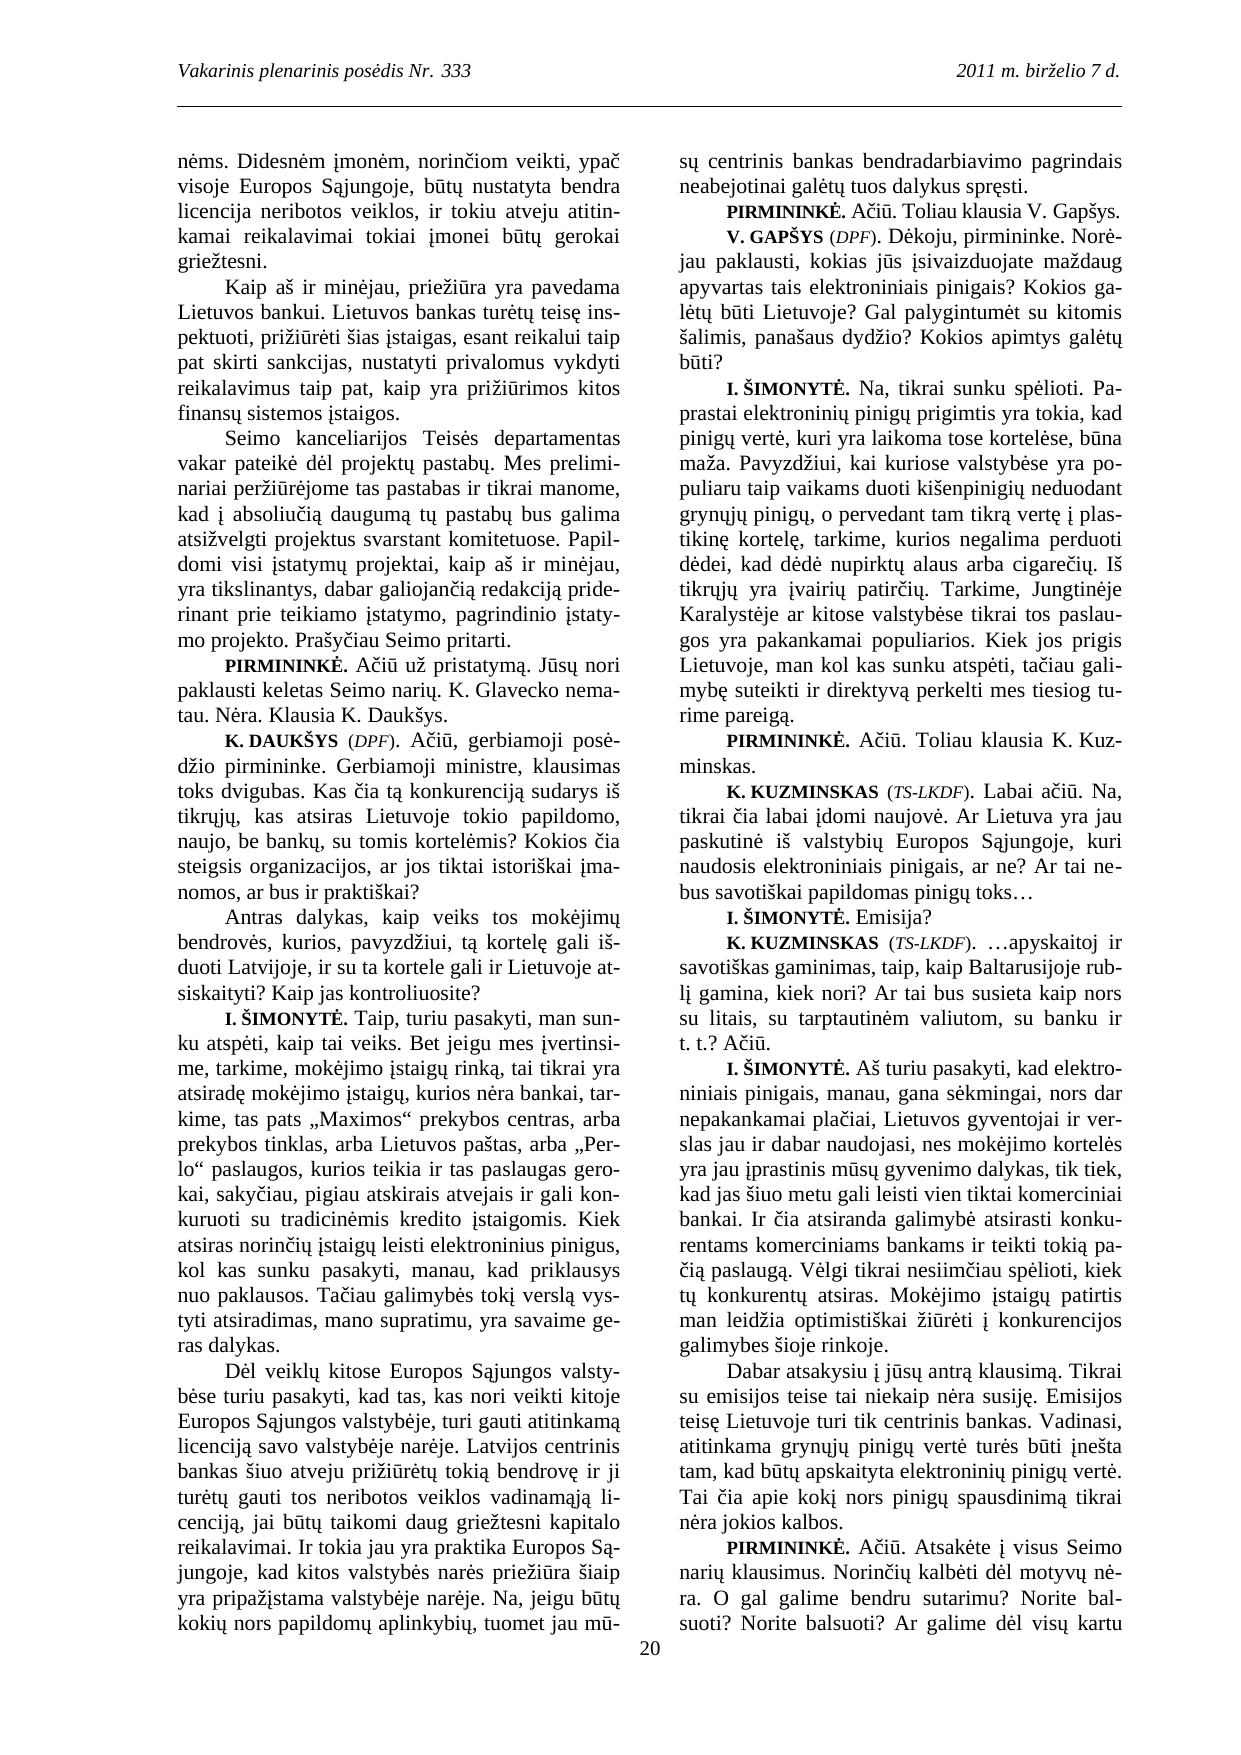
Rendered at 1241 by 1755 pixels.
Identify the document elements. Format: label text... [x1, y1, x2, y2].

text Ant­ras da­ly­kas, kaip veiks tos mo­kė­ji­mų ben­dro­vės, ku­rios, pa­vyz­džiui, tą kor­te­lę ga­li iš­duo­ti Lat­vi­jo­je, ir su ta kor­te­le ga­li ir Lie­tu­vo­je at­si­skai­ty­ti? Kaip jas kon­tro­liuo­si­te? [177, 904, 620, 1005]
text V. GAPŠYS (DPF). Dė­ko­ju, pir­mi­nin­ke. No­rė­jau pa­klaus­ti, ko­kias jūs įsi­vaiz­duo­ja­te maž­daug apy­var­tas tais elek­tro­ni­niais pi­ni­gais? Ko­kios ga­lė­tų bū­ti Lie­tu­vo­je? Gal pa­ly­gin­tu­mėt su ki­to­mis ša­li­mis, pa­na­šaus dy­džio? Ko­kios ap­im­tys ga­lė­tų bū­ti? [679, 223, 1122, 374]
text Da­bar at­sa­ky­siu į jū­sų an­trą klau­si­mą. Tik­rai su emi­si­jos tei­se tai nie­kaip nė­ra su­si­ję. Emi­si­jos tei­sę Lie­tu­vo­je tu­ri tik cen­tri­nis ban­kas. Va­di­na­si, ati­tin­ka­ma gry­nų­jų pi­ni­gų ver­tė tu­rės bū­ti įneš­ta tam, kad bū­tų ap­skai­ty­ta elek­tro­ni­nių pi­ni­gų ver­tė. Tai čia apie ko­kį nors pi­ni­gų spaus­di­ni­mą tik­rai nė­ra jo­kios kal­bos. [679, 1358, 1122, 1534]
text I. ŠIMONYTĖ. Taip, tu­riu pa­sa­ky­ti, man sun­ku at­spė­ti, kaip tai veiks. Bet jei­gu mes įver­tin­si­me, tar­ki­me, mo­kė­ji­mo įstai­gų rin­ką, tai tik­rai yra at­si­ra­dę mo­kė­ji­mo įstai­gų, ku­rios nė­ra ban­kai, tar­ki­me, tas pats „Ma­xi­mos“ pre­ky­bos cen­tras, ar­ba pre­ky­bos tin­klas, ar­ba Lie­tu­vos paš­tas, ar­ba „Per­lo“ pa­slau­gos, ku­rios tei­kia ir tas pa­slau­gas ge­ro­kai, sa­ky­čiau, pi­giau at­ski­rais at­ve­jais ir ga­li kon­ku­ruo­ti su tra­di­ci­nė­mis kre­di­to įstai­go­mis. Kiek at­si­ras no­rin­čių įstai­gų leis­ti elek­tro­ni­nius pi­ni­gus, kol kas sun­ku pa­sa­ky­ti, ma­nau, kad pri­klau­sys nuo pa­klau­sos. Ta­čiau ga­li­my­bės to­kį ver­slą vys­ty­ti at­si­ra­di­mas, ma­no su­pra­ti­mu, yra sa­vai­me ge­ras da­ly­kas. [177, 1005, 620, 1358]
text PIRMININKĖ. Ačiū už pri­sta­ty­mą. Jū­sų no­ri pa­klaus­ti ke­le­tas Sei­mo na­rių. K. Gla­vec­ko ne­ma­tau. Nė­ra. Klau­sia K. Dauk­šys. [177, 652, 620, 727]
text K. KUZMINSKAS (TS-LKDF). La­bai ačiū. Na, tik­rai čia la­bai įdo­mi nau­jo­vė. Ar Lie­tu­va yra jau pas­ku­ti­nė iš vals­ty­bių Eu­ro­pos Są­jun­go­je, ku­ri nau­do­sis elek­tro­ni­niais pi­ni­gais, ar ne? Ar tai ne­bus sa­vo­tiš­kai pa­pil­do­mas pi­ni­gų toks… [679, 778, 1122, 904]
text Sei­mo kan­ce­lia­ri­jos Tei­sės de­par­ta­men­tas va­kar pa­tei­kė dėl pro­jek­tų pa­sta­bų. Mes pre­li­mi­na­riai per­žiū­rė­jo­me tas pa­sta­bas ir tik­rai ma­no­me, kad į ab­so­liu­čią dau­gu­mą tų pa­sta­bų bus ga­li­ma at­si­žvelg­ti pro­jek­tus svars­tant ko­mi­te­tuo­se. Pa­pil­do­mi vi­si įsta­ty­mų pro­jek­tai, kaip aš ir mi­nė­jau, yra tiks­li­nan­tys, da­bar ga­lio­jan­čią re­dak­ci­ją pri­de­ri­nant prie tei­kia­mo įsta­ty­mo, pa­grin­di­nio įsta­ty­mo pro­jek­to. Pra­šy­čiau Sei­mo pri­tar­ti. [177, 425, 620, 652]
text Kaip aš ir mi­nė­jau, prie­žiū­ra yra pa­ve­da­ma Lie­tu­vos ban­kui. Lie­tu­vos ban­kas tu­rė­tų tei­sę ins­pek­tuo­ti, pri­žiū­rė­ti šias įstai­gas, esant rei­ka­lui taip pat skir­ti sank­ci­jas, nu­sta­ty­ti pri­va­lo­mus vyk­dy­ti rei­ka­la­vi­mus taip pat, kaip yra pri­žiū­ri­mos ki­tos fi­nan­sų sis­te­mos įstai­gos. [177, 274, 620, 425]
text nėms. Di­des­nėm įmo­nėm, no­rin­čiom veik­ti, ypač vi­so­je Eu­ro­pos Są­jun­go­je, bū­tų nu­sta­ty­ta ben­dra li­cen­ci­ja ne­ri­bo­tos veik­los, ir to­kiu at­ve­ju ati­tin­kamai rei­ka­la­vi­mai to­kiai įmo­nei bū­tų ge­ro­kai grie­žtes­ni. [177, 148, 620, 274]
text K. KUZMINSKAS (TS-LKDF). …apy­skai­toj ir sa­vo­tiš­kas ga­mi­ni­mas, taip, kaip Bal­ta­ru­si­jo­je rub­lį ga­mi­na, kiek no­ri? Ar tai bus su­sieta kaip nors su li­tais, su tarp­tau­ti­nėm va­liu­tom, su ban­ku ir t. t.? Ačiū. [679, 929, 1122, 1055]
text Dėl veik­lų ki­to­se Eu­ro­pos Są­jun­gos vals­ty­bė­se tu­riu pa­sa­ky­ti, kad tas, kas no­ri veik­ti ki­to­je Eu­ro­pos Są­jun­gos vals­ty­bė­je, tu­ri gau­ti ati­tin­ka­mą li­cen­ci­ją sa­vo vals­ty­bė­je na­rė­je. Lat­vi­jos cen­tri­nis ban­kas šiuo at­ve­ju pri­žiū­rė­tų to­kią ben­dro­vę ir ji tu­rė­tų gau­ti tos ne­ri­bo­tos veik­los va­di­na­mą­ją li­cen­ci­ją, jai bū­tų tai­ko­mi daug griež­tes­ni ka­pi­ta­lo rei­ka­la­vi­mai. Ir to­kia jau yra prak­ti­ka Eu­ro­pos Są­jun­go­je, kad ki­tos vals­ty­bės na­rės prie­žiū­ra šiaip yra pri­pa­žįs­ta­ma vals­ty­bė­je na­rė­je. Na, jei­gu bū­tų ko­kių nors pa­pil­do­mų ap­lin­ky­bių, tuo­met jau mū­ [177, 1358, 620, 1635]
text K. DAUKŠYS (DPF). Ačiū, ger­bia­mo­ji po­sė­džio pir­mi­nin­ke. Ger­bia­mo­ji mi­nist­re, klau­si­mas toks dvi­gu­bas. Kas čia tą kon­ku­ren­ci­ją su­da­rys iš tik­rų­jų, kas at­si­ras Lie­tu­vo­je to­kio pa­pil­do­mo, nau­jo, be ban­kų, su to­mis kor­te­lė­mis? Ko­kios čia steig­sis or­ga­ni­za­ci­jos, ar jos tik­tai is­to­riš­kai įma­no­mos, ar bus ir prak­tiš­kai? [177, 727, 620, 904]
text PIRMININKĖ. Ačiū. At­sa­kė­te į vi­sus Sei­mo na­rių klau­si­mus. No­rin­čių kal­bė­ti dėl mo­ty­vų nė­ra. O gal ga­li­me ben­dru su­ta­ri­mu? No­ri­te bal­suoti? No­ri­te bal­suo­ti? Ar ga­li­me dėl vi­sų kar­tu [679, 1534, 1122, 1635]
text I. ŠIMONYTĖ. Emi­si­ja? [679, 904, 1122, 929]
text PIRMININKĖ. Ačiū. To­liau klau­sia V. Gap­šys. [679, 198, 1122, 223]
text I. ŠIMONYTĖ. Aš tu­riu pa­sa­ky­ti, kad elek­tro­ni­niais pi­ni­gais, ma­nau, ga­na sėk­min­gai, nors dar ne­pa­kan­ka­mai pla­čiai, Lie­tu­vos gy­ven­to­jai ir ver­slas jau ir da­bar nau­do­ja­si, nes mo­kė­ji­mo kor­te­lės yra jau įpras­ti­nis mū­sų gy­ve­ni­mo da­ly­kas, tik tiek, kad jas šiuo me­tu ga­li leis­ti vien tik­tai ko­mer­ci­niai ban­kai. Ir čia at­si­ran­da ga­li­my­bė at­si­ras­ti kon­ku­ren­tams ko­mer­ci­niams ban­kams ir teik­ti to­kią pa­čią pa­slau­gą. Vėl­gi tik­rai ne­si­im­čiau spė­lio­ti, kiek tų kon­ku­ren­tų at­si­ras. Mo­kė­ji­mo įstai­gų pa­tir­tis man lei­džia op­ti­mis­tiš­kai žiū­rė­ti į kon­ku­ren­ci­jos ga­li­my­bes šio­je rin­ko­je. [679, 1055, 1122, 1358]
text sų cen­tri­nis ban­kas ben­dra­dar­bia­vi­mo pa­grin­dais ne­abe­jo­ti­nai ga­lė­tų tuos da­ly­kus spręs­ti. [679, 148, 1122, 198]
text PIRMININKĖ. Ačiū. To­liau klau­sia K. Kuz­mins­kas. [679, 727, 1122, 778]
text I. ŠIMONYTĖ. Na, tik­rai sun­ku spė­lio­ti. Pa­pras­tai elek­tro­ni­nių pi­ni­gų pri­gim­tis yra to­kia, kad pi­ni­gų ver­tė, ku­ri yra lai­ko­ma to­se kor­te­lė­se, bū­na ma­ža. Pa­vyz­džiui, kai ku­rio­se vals­ty­bė­se yra po­pu­lia­ru taip vai­kams duo­ti ki­šen­pi­ni­gių ne­duo­dant gry­nų­jų pi­ni­gų, o per­ve­dant tam tik­rą ver­tę į plas­ti­ki­nę kor­te­lę, tar­ki­me, ku­rios ne­ga­li­ma per­duo­ti dė­dei, kad dė­dė nu­pirk­tų alaus ar­ba ci­ga­re­čių. Iš tik­rų­jų yra įvai­rių pa­tir­čių. Tar­ki­me, Jung­ti­nė­je Ka­ra­lys­tė­je ar ki­to­se vals­ty­bė­se tik­rai tos pa­slau­gos yra pa­kan­ka­mai po­pu­lia­rios. Kiek jos pri­gis Lie­tu­vo­je, man kol kas sun­ku at­spė­ti, ta­čiau ga­li­my­bę su­teik­ti ir di­rek­ty­vą per­kel­ti mes tie­siog tu­ri­me pa­rei­gą. [679, 374, 1122, 727]
